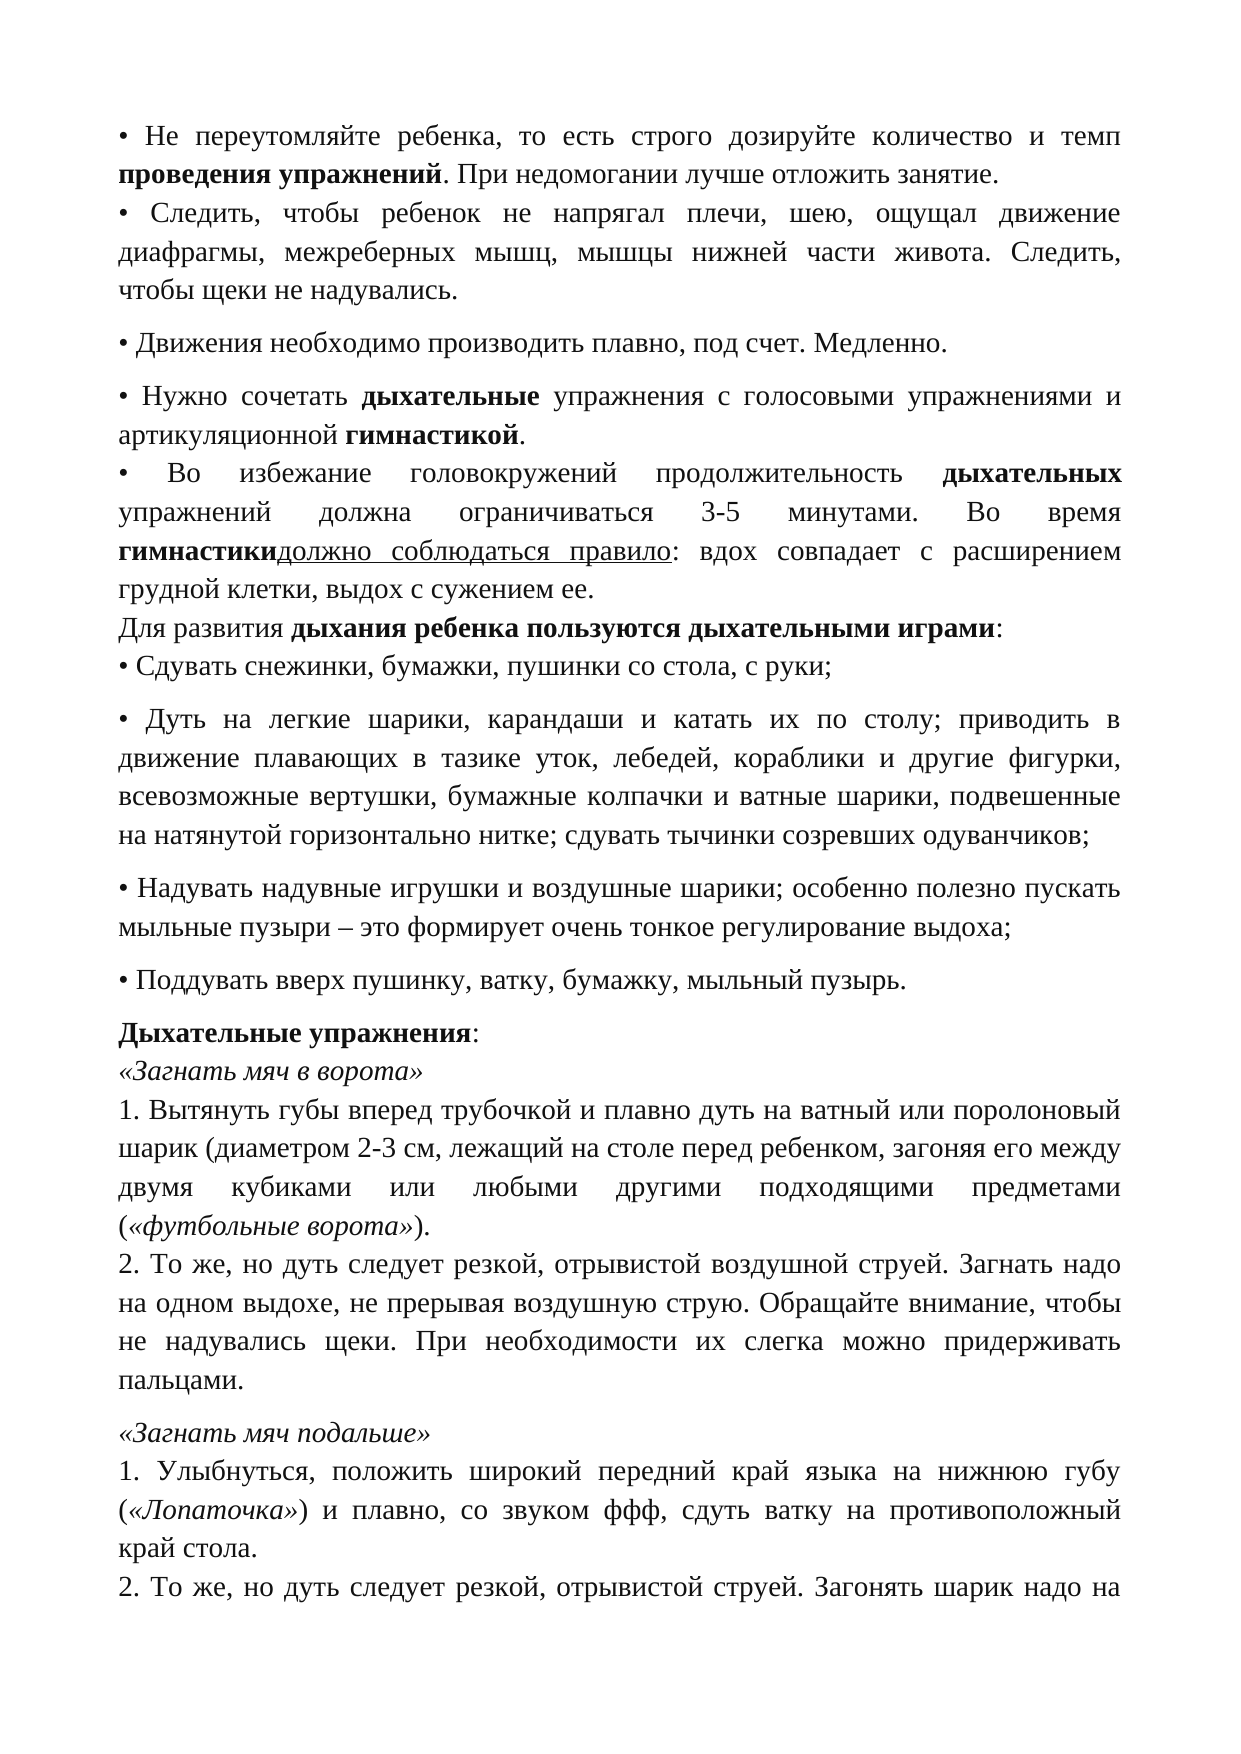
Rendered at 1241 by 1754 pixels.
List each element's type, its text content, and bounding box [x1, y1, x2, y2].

text «Загнать мяч в ворота» [118, 1053, 1122, 1087]
text • Движения необходимо производить плавно, под счет. Медленно. [118, 325, 1122, 359]
text • Поддувать вверх пушинку, ватку, бумажку, мыльный пузырь. [118, 962, 1122, 995]
text • Во избежание головокружений продолжительность дыхательных упражнений должна ограничиваться 3-5 минутами. Во время гимнастикидолжно соблюдаться правило: вдох совпадает с расширением грудной клетки, выдох с сужением ее. [118, 456, 1122, 605]
text Для развития дыхания ребенка пользуются дыхательными играми: [118, 610, 1122, 643]
text • Сдувать снежинки, бумажки, пушинки со стола, с руки; [118, 648, 1122, 682]
text «Загнать мяч подальше» [118, 1415, 1122, 1448]
text • Следить, чтобы ребенок не напрягал плечи, шею, ощущал движение диафрагмы, межреберных мышц, мышцы нижней части живота. Следить, чтобы щеки не надувались. [118, 195, 1122, 306]
text • Надувать надувные игрушки и воздушные шарики; особенно полезно пускать мыльные пузыри – это формирует очень тонкое регулирование выдоха; [118, 870, 1122, 942]
text 2. То же, но дуть следует резкой, отрывистой воздушной струей. Загнать надо на одном выдохе, не прерывая воздушную струю. Обращайте внимание, чтобы не надувались щеки. При необходимости их слегка можно придерживать пальцами. [118, 1246, 1122, 1395]
text 1. Улыбнуться, положить широкий передний край языка на нижнюю губу («Лопаточка») и плавно, со звуком ффф, сдуть ватку на противоположный край стола. [118, 1453, 1122, 1564]
text 2. То же, но дуть следует резкой, отрывистой струей. Загонять шарик надо на [118, 1569, 1122, 1603]
text Дыхательные упражнения: [118, 1015, 1122, 1048]
text 1. Вытянуть губы вперед трубочкой и плавно дуть на ватный или поролоновый шарик (диаметром 2-3 см, лежащий на столе перед ребенком, загоняя его между двумя кубиками или любыми другими подходящими предметами («футбольные ворота»). [118, 1092, 1122, 1241]
text • Не переутомляйте ребенка, то есть строго дозируйте количество и темп проведения упражнений. При недомогании лучше отложить занятие. [118, 118, 1122, 190]
text • Нужно сочетать дыхательные упражнения с голосовыми упражнениями и артикуляционной гимнастикой. [118, 378, 1122, 451]
text • Дуть на легкие шарики, карандаши и катать их по столу; приводить в движение плавающих в тазике уток, лебедей, кораблики и другие фигурки, всевозможные вертушки, бумажные колпачки и ватные шарики, подвешенные на натянутой горизонтально нитке; сдувать тычинки созревших одуванчиков; [118, 701, 1122, 851]
